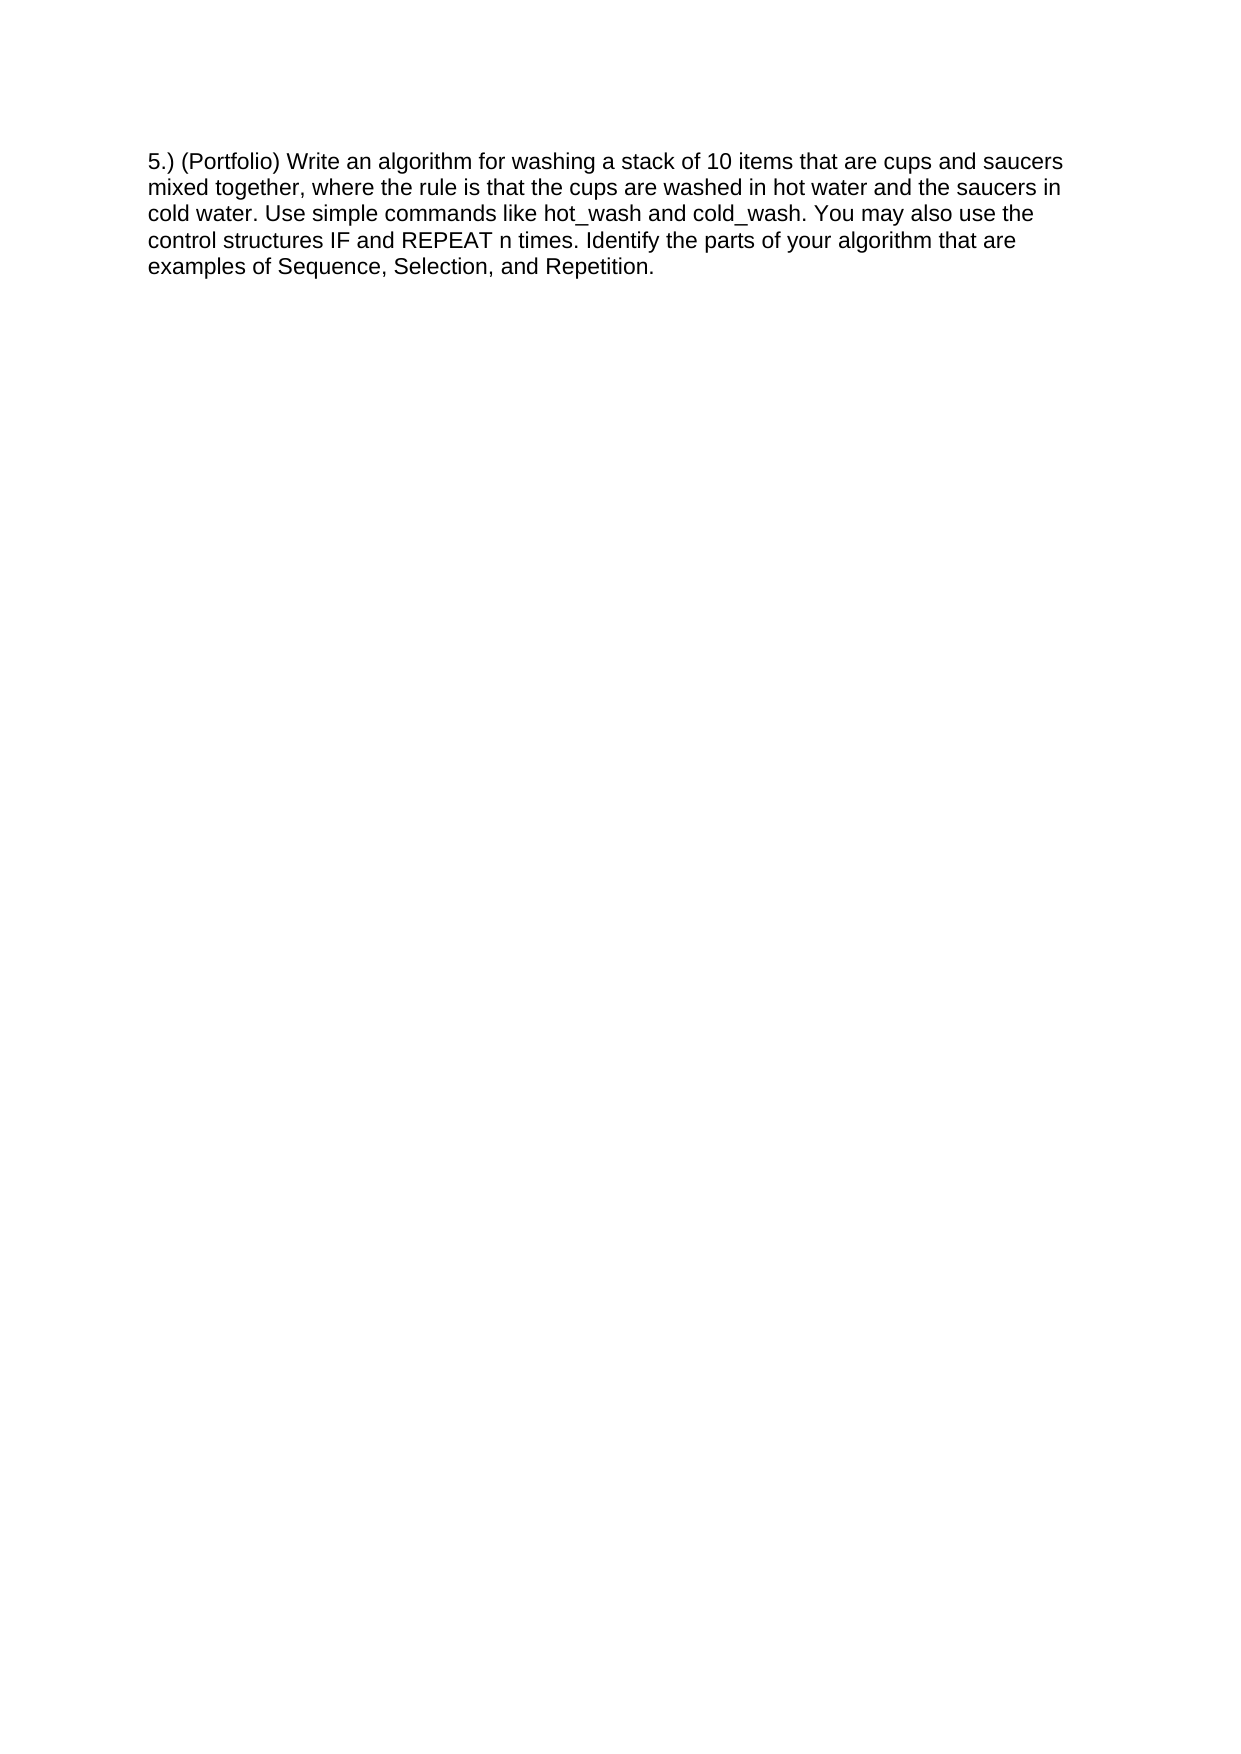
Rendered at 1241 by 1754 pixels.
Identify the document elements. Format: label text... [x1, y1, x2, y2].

text 5.) (Portfolio) Write an algorithm for washing a stack of 10 items that are cups and saucers mixed together, where the rule is that the cups are washed in hot water and the saucers in cold water. Use simple commands like hot_wash and cold_wash. You may also use the control structures IF and REPEAT n times. Identify the parts of your algorithm that are examples of Sequence, Selection, and Repetition. [148, 148, 1093, 279]
